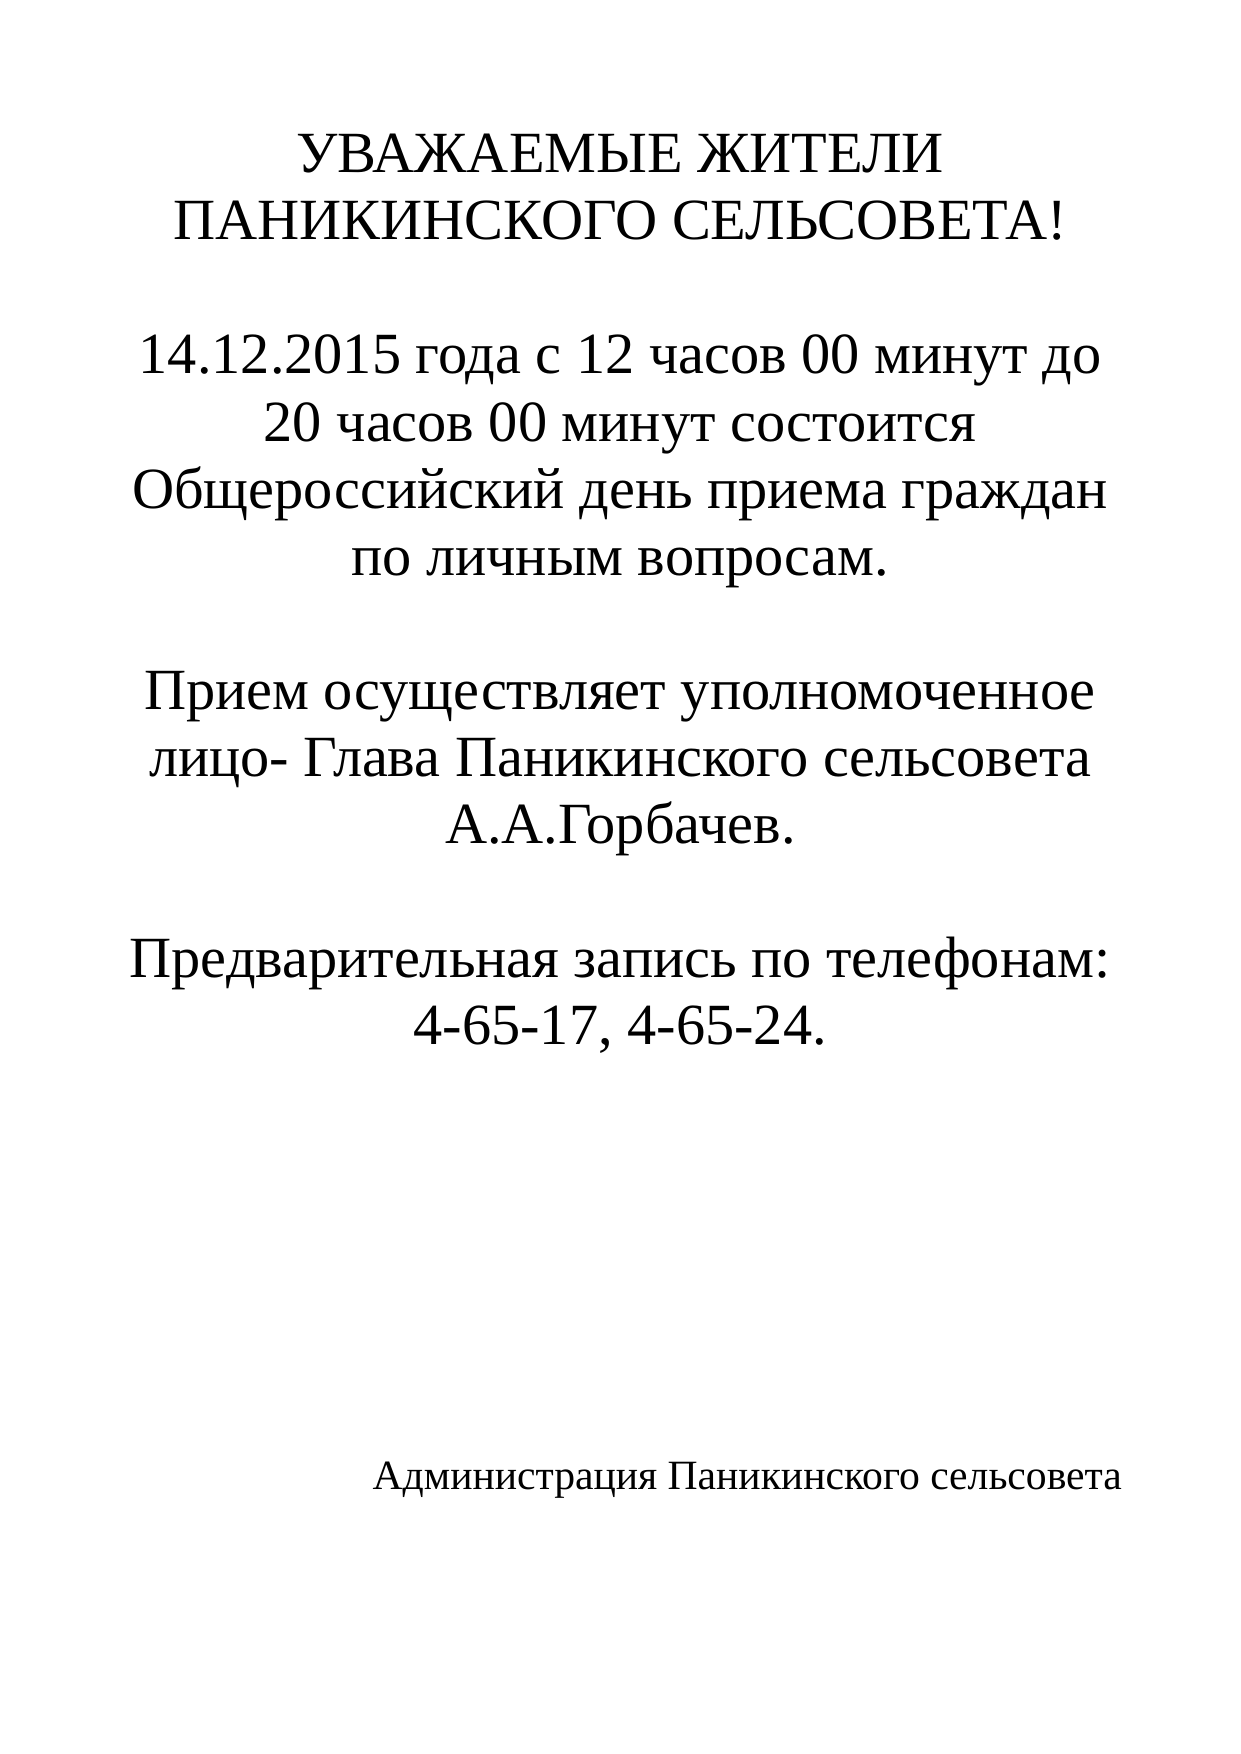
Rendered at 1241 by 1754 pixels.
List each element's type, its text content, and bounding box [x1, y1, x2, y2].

text 14.12.2015 года с 12 часов 00 минут до 20 часов 00 минут состоится Общероссийский день приема граждан по личным вопросам. [118, 319, 1122, 588]
text Предварительная запись по телефонам: 4-65-17, 4-65-24. [118, 923, 1122, 1057]
text Администрация Паникинского сельсовета [118, 1450, 1122, 1498]
text Прием осуществляет уполномоченное лицо- Глава Паникинского сельсовета А.А.Горбачев. [118, 655, 1122, 856]
text УВАЖАЕМЫЕ ЖИТЕЛИ ПАНИКИНСКОГО СЕЛЬСОВЕТА! [118, 118, 1122, 252]
